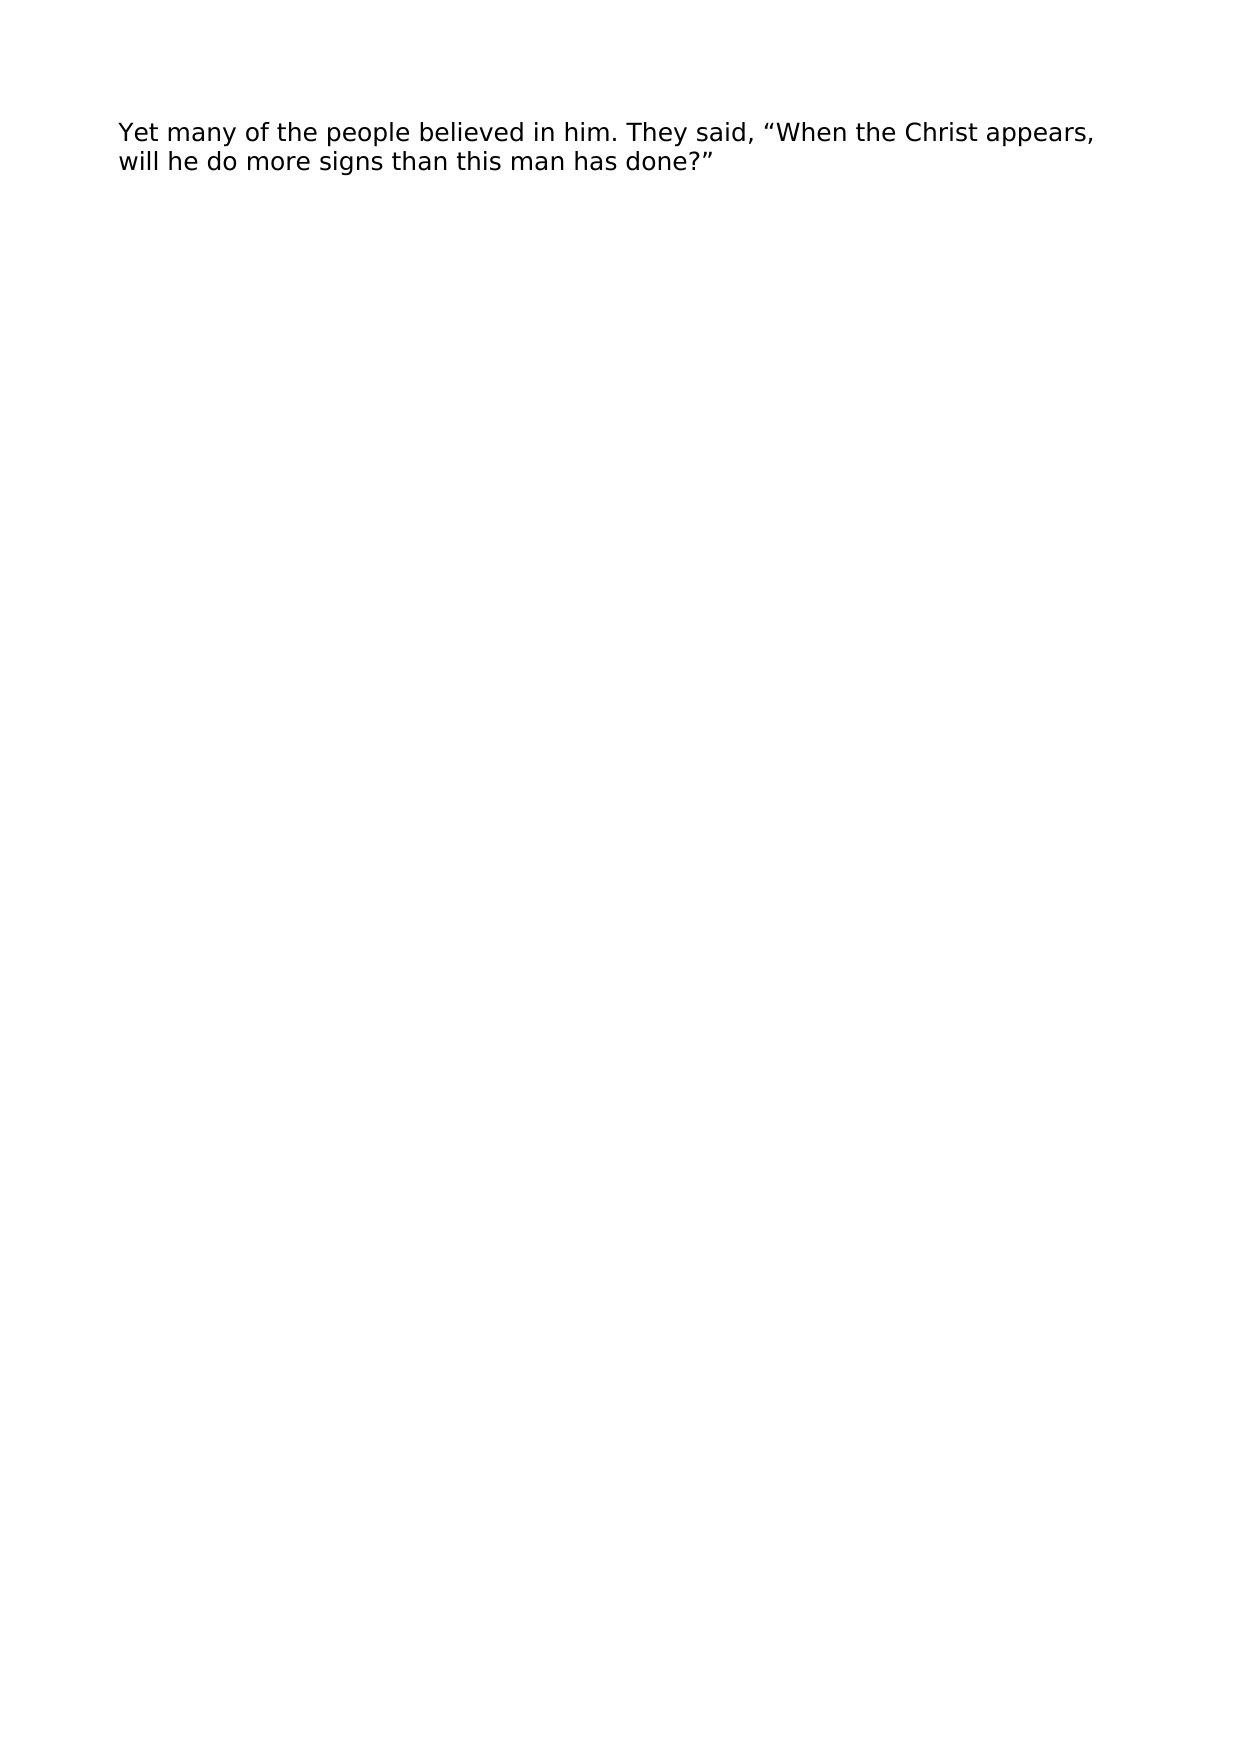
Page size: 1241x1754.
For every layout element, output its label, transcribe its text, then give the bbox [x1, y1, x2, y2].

text Yet many of the people believed in him. They said, “When the Christ appears, will he do more signs than this man has done?” [118, 118, 1122, 176]
